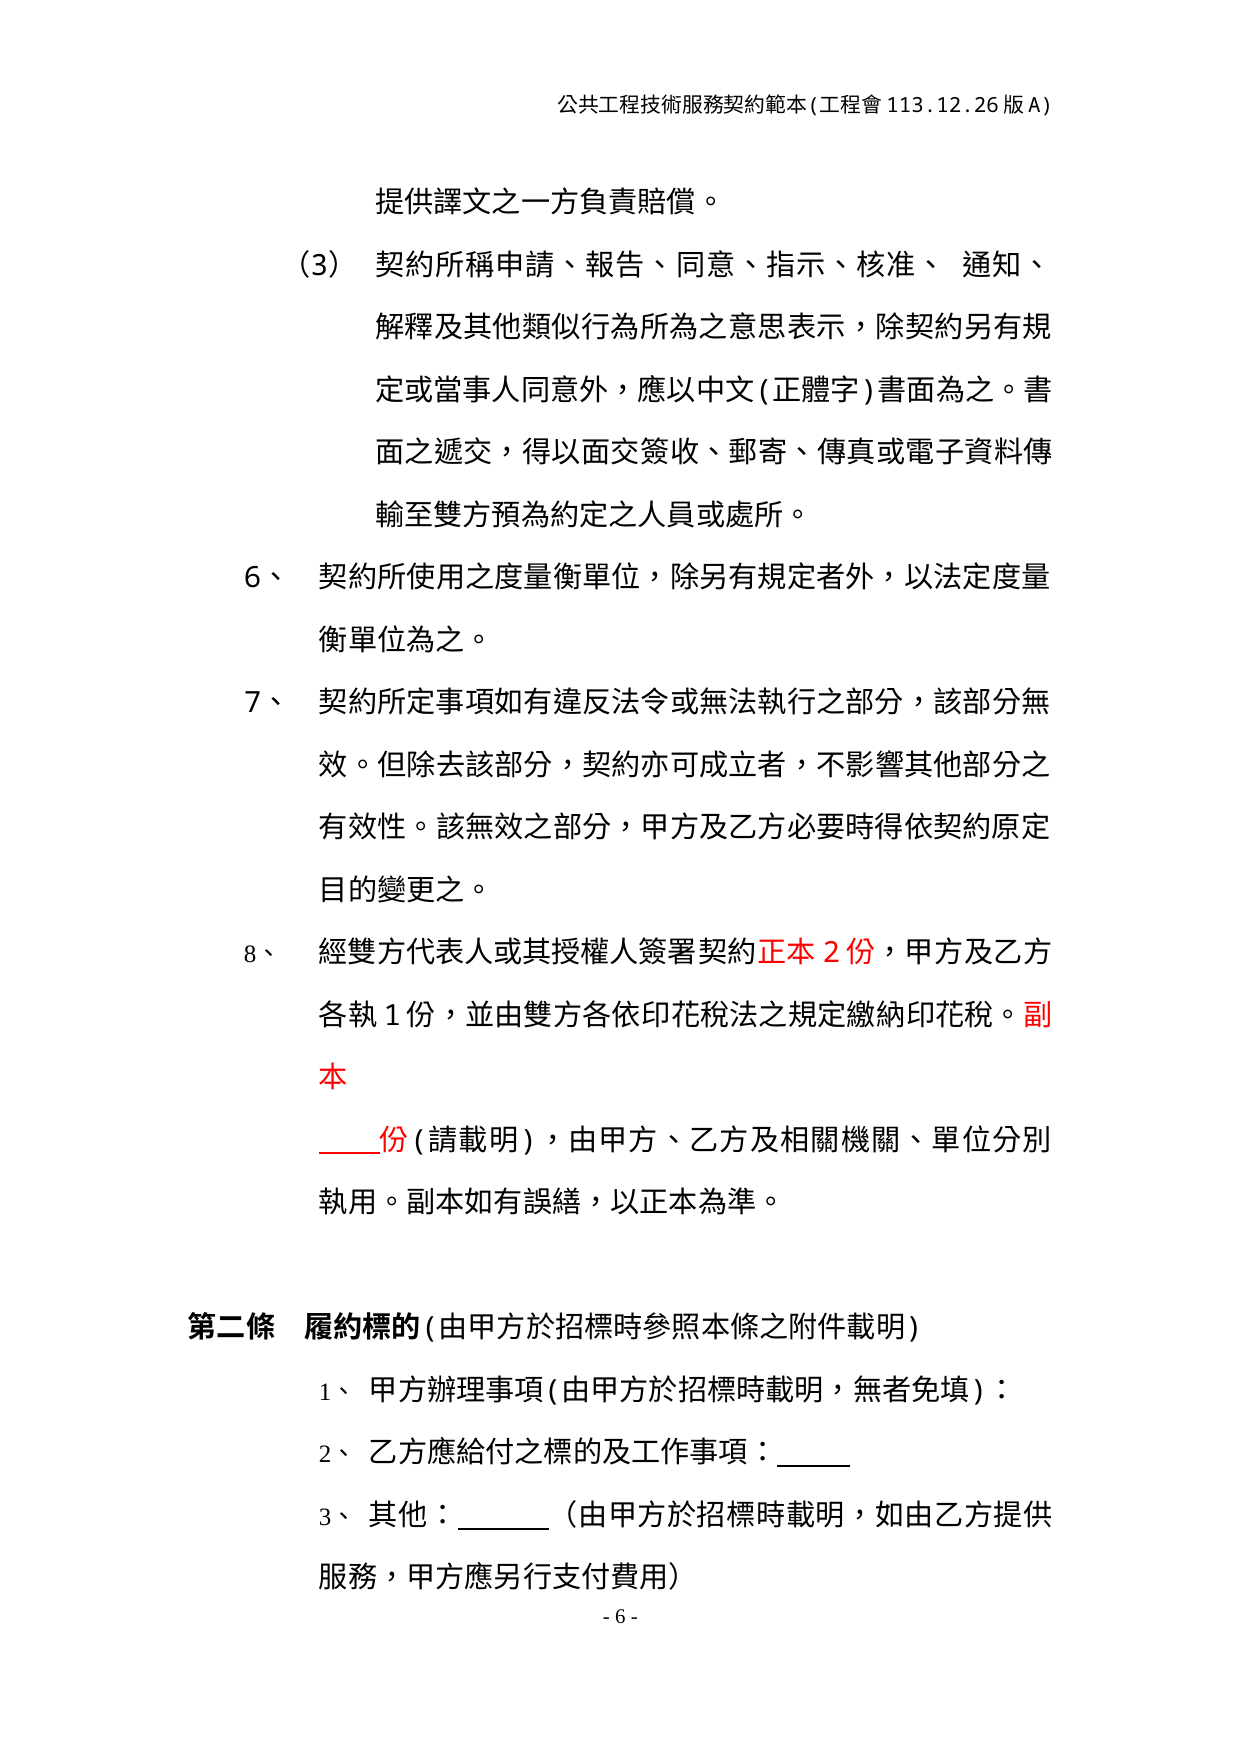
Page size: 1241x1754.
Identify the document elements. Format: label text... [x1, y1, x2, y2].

list 契約所稱申請、報告、同意、指示、核准、 通知、解釋及其他類似行為所為之意思表示，除契約另有規定或當事人同意外，應以中文(正體字)書面為之。書面之遞交，得以面交簽收、郵寄、傳真或電子資料傳輸至雙方預為約定之人員或處所。 [281, 221, 1053, 533]
list 甲方辦理事項(由甲方於招標時載明，無者免填)： [319, 1346, 1053, 1408]
list 乙方應給付之標的及工作事項： [319, 1408, 1053, 1471]
list 契約所使用之度量衡單位，除另有規定者外，以法定度量衡單位為之。 [244, 533, 1053, 658]
text 第二條 履約標的(由甲方於招標時參照本條之附件載明) [187, 1283, 1053, 1346]
list 提供譯文之一方負責賠償。 [281, 158, 1053, 221]
list 經雙方代表人或其授權人簽署契約正本2份，甲方及乙方各執1份，並由雙方各依印花稅法之規定繳納印花稅。副本 [244, 908, 1053, 1096]
list 契約所定事項如有違反法令或無法執行之部分，該部分無效。但除去該部分，契約亦可成立者，不影響其他部分之有效性。該無效之部分，甲方及乙方必要時得依契約原定目的變更之。 [244, 658, 1053, 908]
text 份(請載明)，由甲方、乙方及相關機關、單位分別執用。副本如有誤繕，以正本為準。 [319, 1096, 1053, 1221]
list 其他： （由甲方於招標時載明，如由乙方提供服務，甲方應另行支付費用） [319, 1471, 1053, 1596]
